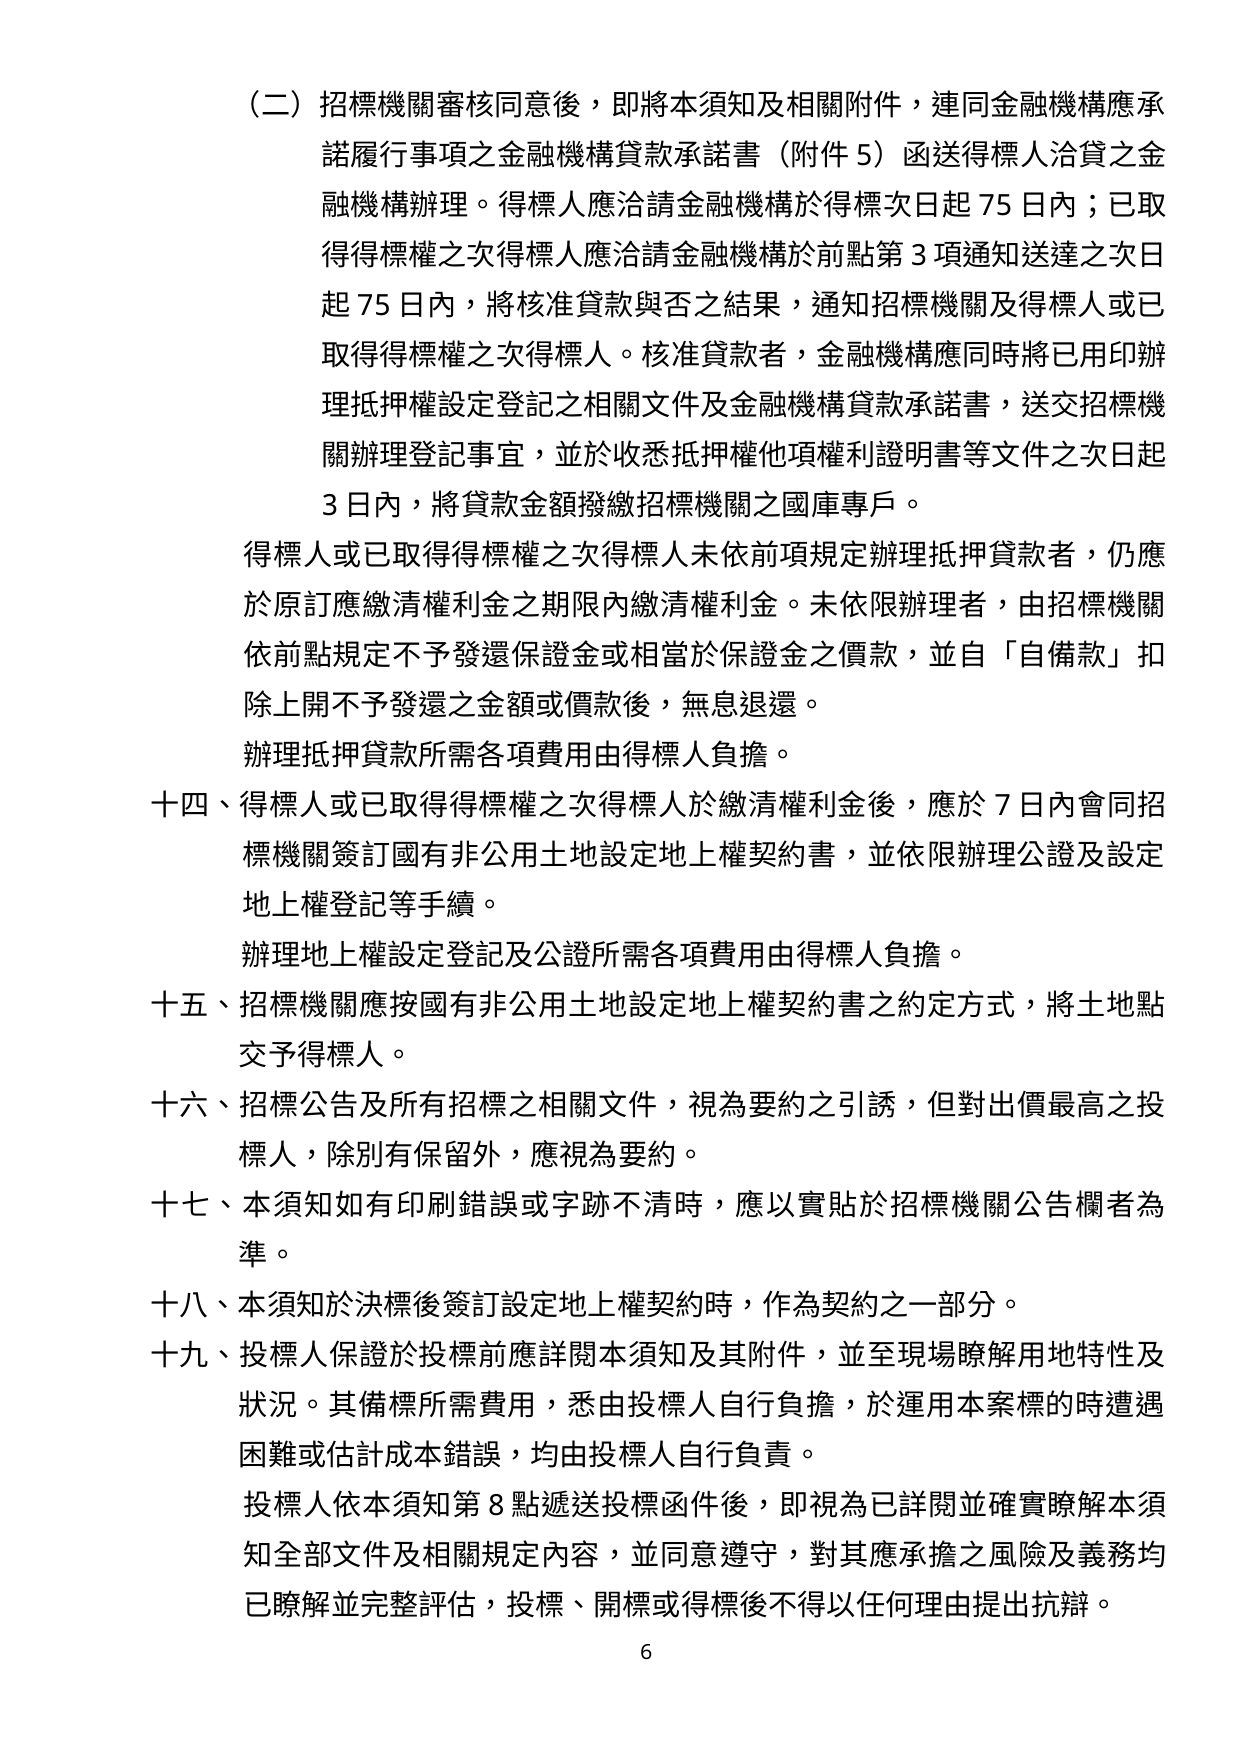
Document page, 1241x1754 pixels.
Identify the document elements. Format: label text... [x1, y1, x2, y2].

text （二）招標機關審核同意後，即將本須知及相關附件，連同金融機構應承諾履行事項之金融機構貸款承諾書（附件5）函送得標人洽貸之金融機構辦理。得標人應洽請金融機構於得標次日起75日內；已取得得標權之次得標人應洽請金融機構於前點第3項通知送達之次日起75日內，將核准貸款與否之結果，通知招標機關及得標人或已取得得標權之次得標人。核准貸款者，金融機構應同時將已用印辦理抵押權設定登記之相關文件及金融機構貸款承諾書，送交招標機關辦理登記事宜，並於收悉抵押權他項權利證明書等文件之次日起3日內，將貸款金額撥繳招標機關之國庫專戶。 [232, 75, 1167, 525]
text 十九、投標人保證於投標前應詳閱本須知及其附件，並至現場瞭解用地特性及狀況。其備標所需費用，悉由投標人自行負擔，於運用本案標的時遭遇困難或估計成本錯誤，均由投標人自行負責。 [150, 1325, 1167, 1475]
text 十六、招標公告及所有招標之相關文件，視為要約之引誘，但對出價最高之投標人，除別有保留外，應視為要約。 [150, 1075, 1167, 1175]
text 十七、本須知如有印刷錯誤或字跡不清時，應以實貼於招標機關公告欄者為準。 [150, 1175, 1167, 1275]
text 十五、招標機關應按國有非公用土地設定地上權契約書之約定方式，將土地點交予得標人。 [150, 975, 1167, 1075]
text 十八、本須知於決標後簽訂設定地上權契約時，作為契約之一部分。 [150, 1275, 1167, 1325]
text 辦理抵押貸款所需各項費用由得標人負擔。 [243, 725, 1167, 775]
text 得標人或已取得得標權之次得標人未依前項規定辦理抵押貸款者，仍應於原訂應繳清權利金之期限內繳清權利金。未依限辦理者，由招標機關依前點規定不予發還保證金或相當於保證金之價款，並自「自備款」扣除上開不予發還之金額或價款後，無息退還。 [243, 525, 1167, 725]
text 投標人依本須知第8點遞送投標函件後，即視為已詳閱並確實瞭解本須知全部文件及相關規定內容，並同意遵守，對其應承擔之風險及義務均已瞭解並完整評估，投標、開標或得標後不得以任何理由提出抗辯。 [243, 1475, 1167, 1625]
text 辦理地上權設定登記及公證所需各項費用由得標人負擔。 [242, 925, 1167, 975]
text 十四、得標人或已取得得標權之次得標人於繳清權利金後，應於7日內會同招標機關簽訂國有非公用土地設定地上權契約書，並依限辦理公證及設定地上權登記等手續。 [150, 775, 1167, 925]
